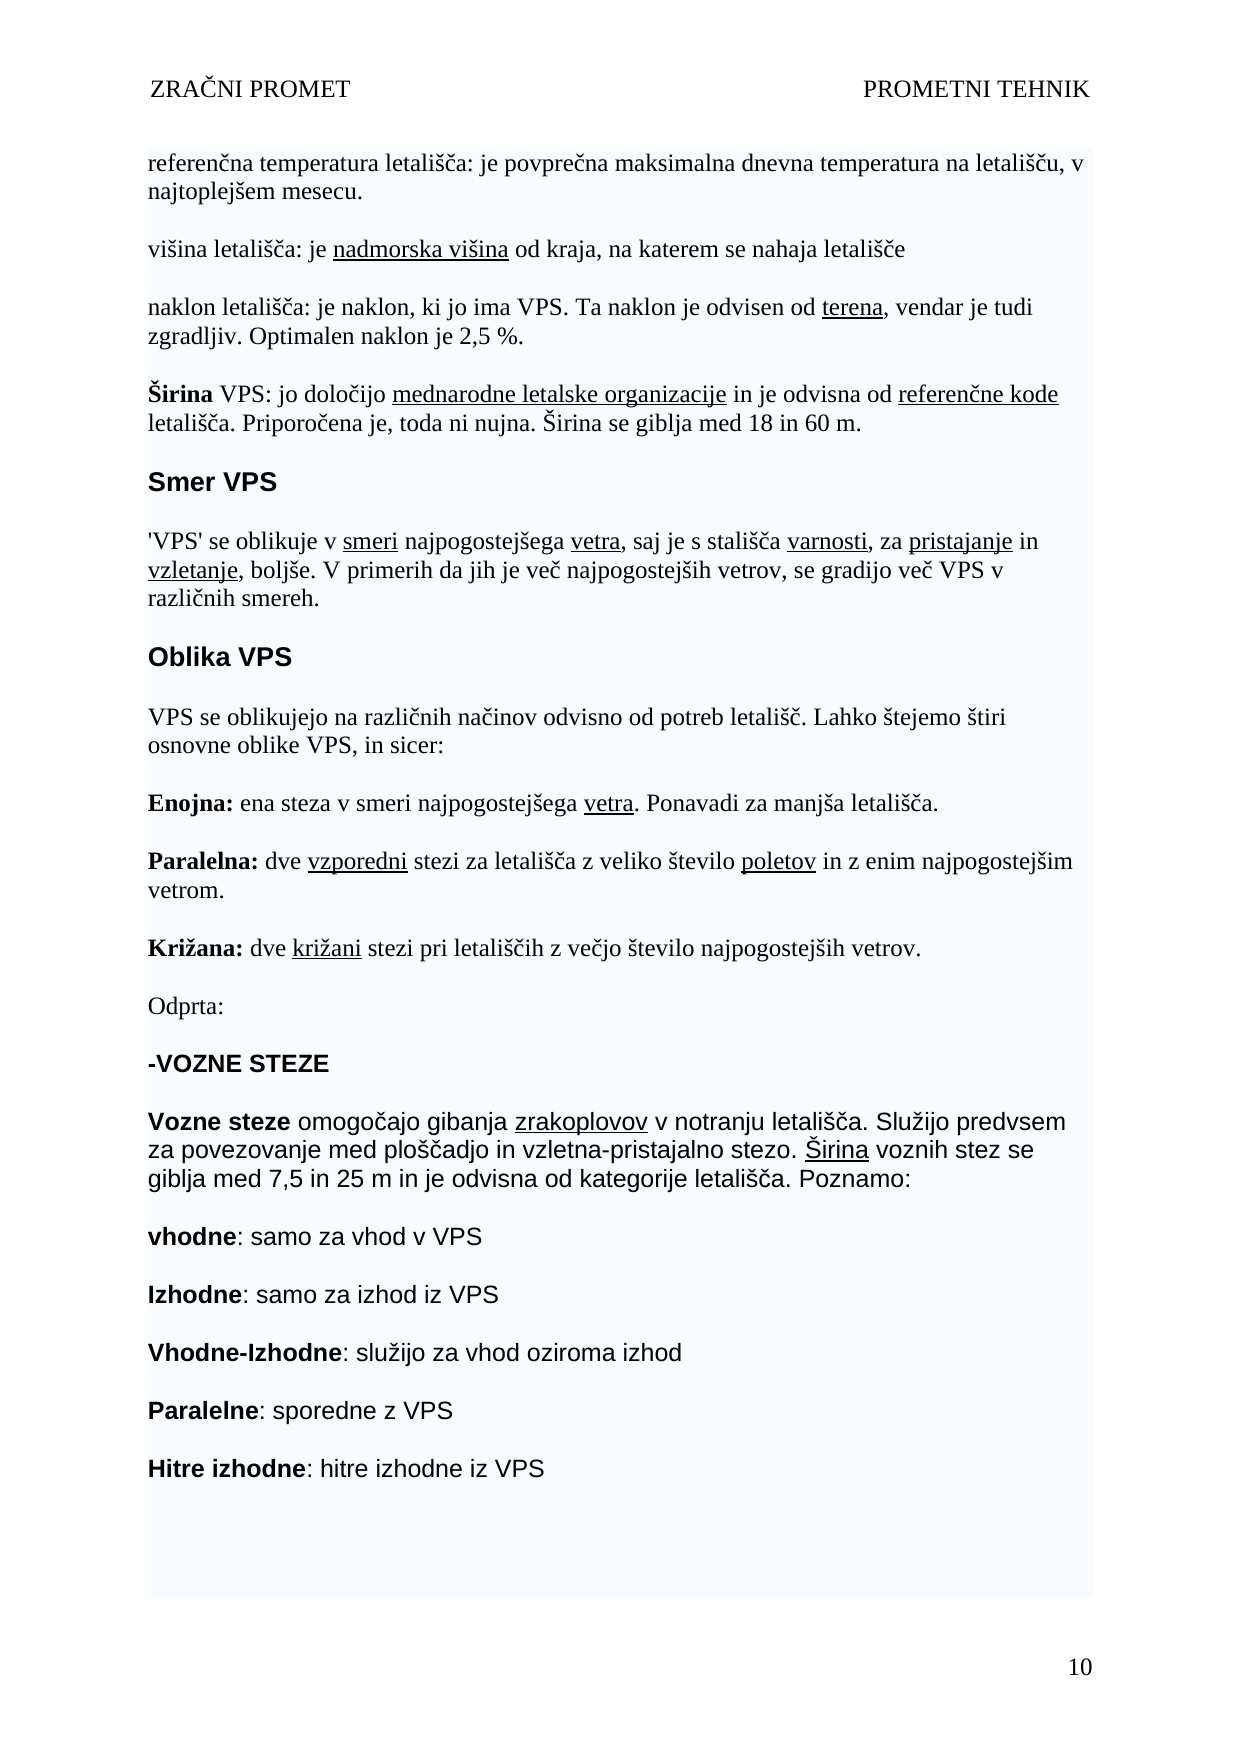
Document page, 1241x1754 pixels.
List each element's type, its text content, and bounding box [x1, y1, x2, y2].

text višina letališča: je nadmorska višina od kraja, na katerem se nahaja letališče [148, 234, 1093, 263]
text Paralelna: dve vzporedni stezi za letališča z veliko število poletov in z enim najpogostejšim vetrom. [148, 846, 1093, 904]
text naklon letališča: je naklon, ki jo ima VPS. Ta naklon je odvisen od terena, vendar je tudi zgradljiv. Optimalen naklon je 2,5 %. [148, 292, 1093, 350]
text Hitre izhodne: hitre izhodne iz VPS [148, 1454, 1093, 1483]
text Vhodne-Izhodne: služijo za vhod oziroma izhod [148, 1338, 1093, 1367]
text Izhodne: samo za izhod iz VPS [148, 1280, 1093, 1309]
text Širina VPS: jo določijo mednarodne letalske organizacije in je odvisna od referenčne kode letališča. Priporočena je, toda ni nujna. Širina se giblja med 18 in 60 m. [148, 379, 1093, 436]
text Enojna: ena steza v smeri najpogostejšega vetra. Ponavadi za manjša letališča. [148, 788, 1093, 817]
text VPS se oblikujejo na različnih načinov odvisno od potreb letališč. Lahko štejemo štiri osnovne oblike VPS, in sicer: [148, 702, 1093, 759]
text Paralelne: sporedne z VPS [148, 1396, 1093, 1425]
text 'VPS' se oblikuje v smeri najpogostejšega vetra, saj je s stališča varnosti, za pristajanje in vzletanje, boljše. V primerih da jih je več najpogostejših vetrov, se gradijo več VPS v različnih smereh. [148, 526, 1093, 612]
text referenčna temperatura letališča: je povprečna maksimalna dnevna temperatura na letališču, v najtoplejšem mesecu. [148, 148, 1093, 205]
text Odprta: [148, 991, 1093, 1020]
text vhodne: samo za vhod v VPS [148, 1222, 1093, 1251]
text -VOZNE STEZE [148, 1049, 1093, 1078]
text Vozne steze omogočajo gibanja zrakoplovov v notranju letališča. Služijo predvsem za povezovanje med ploščadjo in vzletna-pristajalno stezo. Širina voznih stez se giblja med 7,5 in 25 m in je odvisna od kategorije letališča. Poznamo: [148, 1107, 1093, 1193]
text Križana: dve križani stezi pri letališčih z večjo število najpogostejših vetrov. [148, 933, 1093, 962]
subtitle Smer VPS [148, 466, 1093, 497]
subtitle Oblika VPS [148, 641, 1093, 673]
